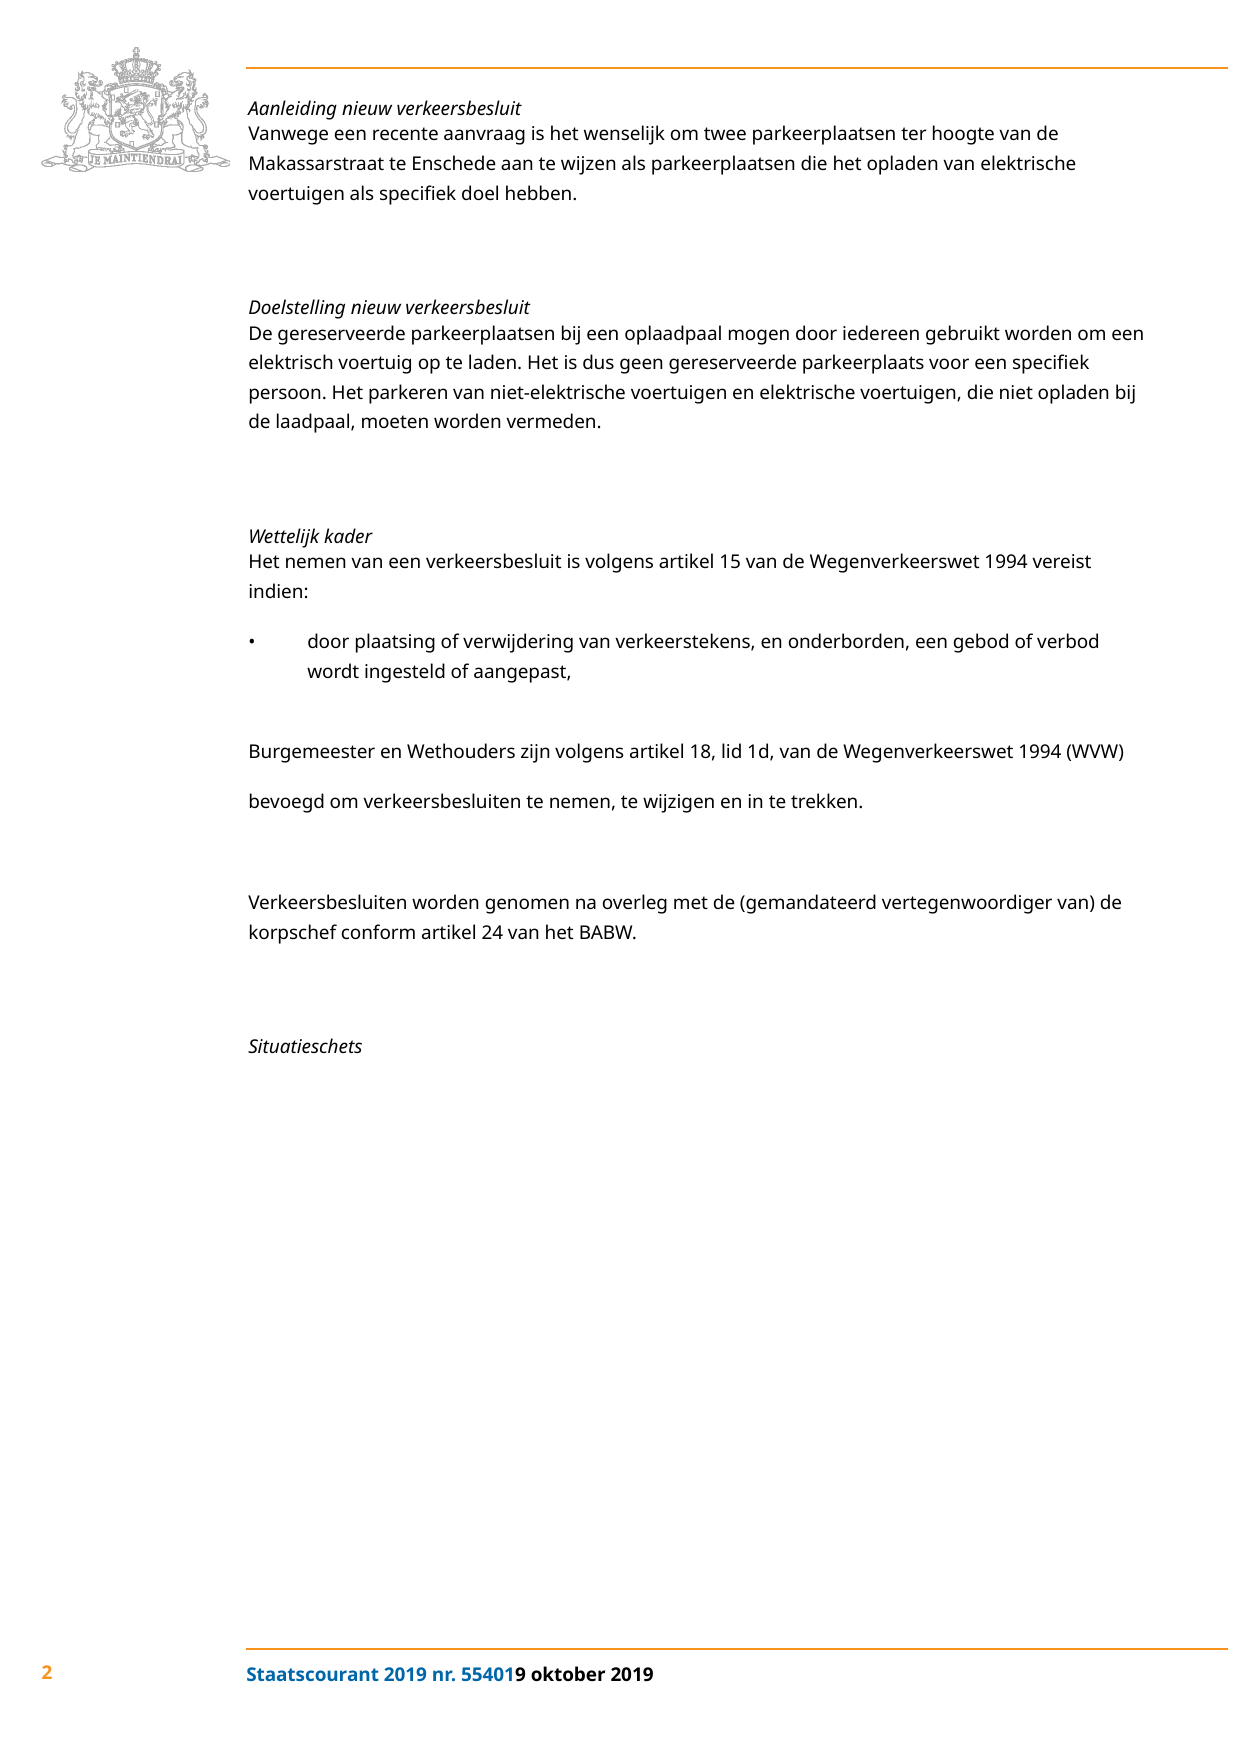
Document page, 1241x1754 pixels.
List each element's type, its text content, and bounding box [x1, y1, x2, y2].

text Wettelijk kader [248, 523, 1152, 549]
picture [41, 47, 231, 172]
text Verkeersbesluiten worden genomen na overleg met de (gemandateerd vertegenwoordiger van) de korpschef conform artikel 24 van het BABW. [248, 889, 1152, 945]
text Doelstelling nieuw verkeersbesluit [248, 294, 1152, 320]
text Situatieschets [248, 1033, 1152, 1059]
text De gereserveerde parkeerplaatsen bij een oplaadpaal mogen door iedereen gebruikt worden om een elektrisch voertuig op te laden. Het is dus geen gereserveerde parkeerplaats voor een specifiek persoon. Het parkeren van niet-elektrische voertuigen en elektrische voertuigen, die niet opladen bij de laadpaal, moeten worden vermeden. [248, 320, 1152, 434]
text Vanwege een recente aanvraag is het wenselijk om twee parkeerplaatsen ter hoogte van de Makassarstraat te Enschede aan te wijzen als parkeerplaatsen die het opladen van elektrische voertuigen als specifiek doel hebben. [248, 121, 1152, 205]
text bevoegd om verkeersbesluiten te nemen, te wijzigen en in te trekken. [248, 789, 1152, 814]
text Het nemen van een verkeersbesluit is volgens artikel 15 van de Wegenverkeerswet 1994 vereist indien: [248, 549, 1152, 604]
list door plaatsing of verwijdering van verkeerstekens, en onderborden, een gebod of verbod wordt ingesteld of aangepast, [248, 629, 1152, 684]
text Burgemeester en Wethouders zijn volgens artikel 18, lid 1d, van de Wegenverkeerswet 1994 (WVW) [248, 738, 1152, 764]
text Aanleiding nieuw verkeersbesluit [248, 95, 1152, 121]
